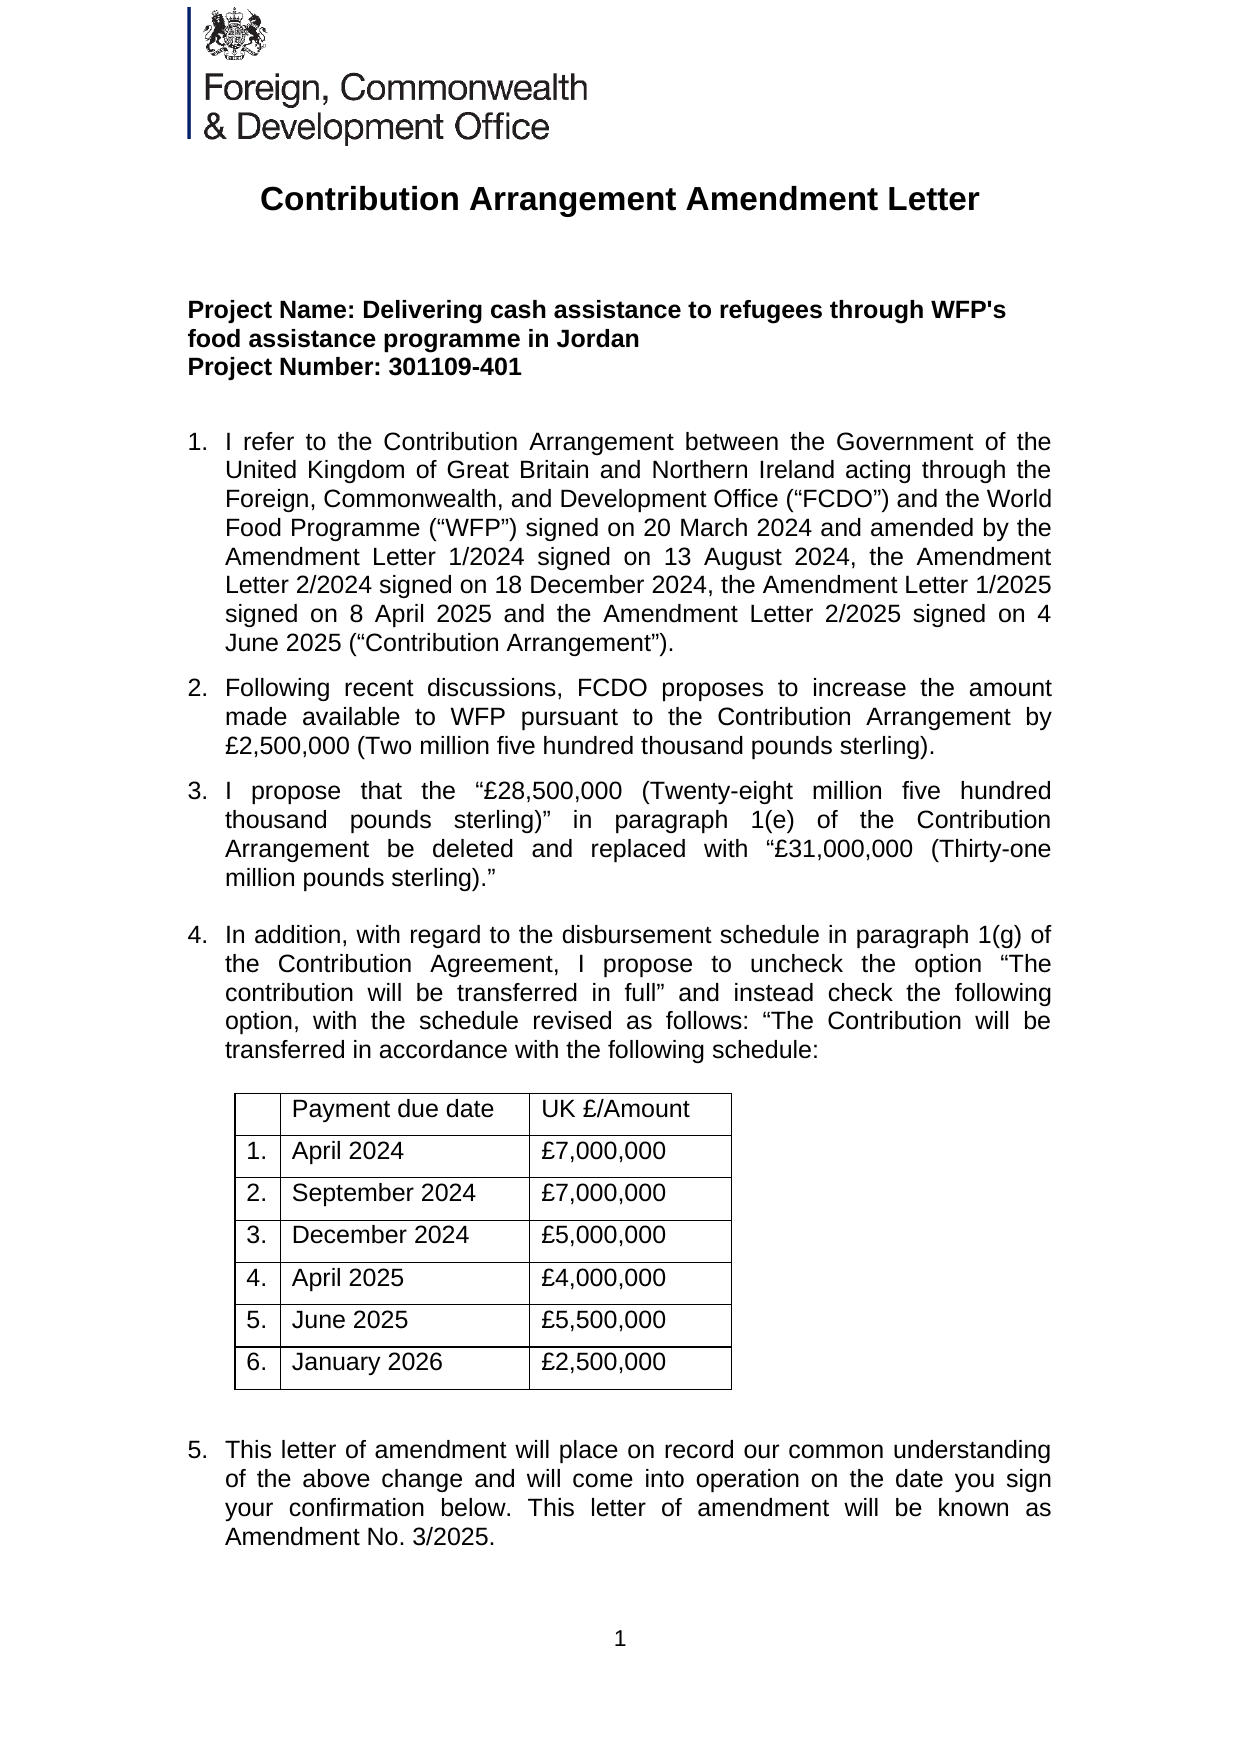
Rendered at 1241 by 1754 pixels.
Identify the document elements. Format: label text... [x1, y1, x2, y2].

table_cell April 2024 [281, 1136, 529, 1177]
table_cell 2. [236, 1178, 280, 1219]
table_header UK £/Amount [530, 1094, 731, 1135]
list This letter of amendment will place on record our common understanding of the above change and will come into operation on the date you sign your confirmation below. This letter of amendment will be known as Amendment No. 3/2025. [187, 1435, 1053, 1550]
table_cell January 2026 [281, 1348, 529, 1389]
table_cell £7,000,000 [530, 1178, 731, 1219]
table_cell 3. [236, 1221, 280, 1262]
text Project Number: 301109-401 [187, 352, 1053, 381]
table_cell £7,000,000 [530, 1136, 731, 1177]
table_cell £5,000,000 [530, 1221, 731, 1262]
table_cell £4,000,000 [530, 1263, 731, 1304]
table_header Payment due date [281, 1094, 529, 1135]
table_header [236, 1094, 280, 1135]
table_cell June 2025 [281, 1305, 529, 1346]
table_cell 4. [236, 1263, 280, 1304]
table_cell £5,500,000 [530, 1305, 731, 1346]
table_cell 1. [236, 1136, 280, 1177]
table_cell 6. [236, 1348, 280, 1389]
list I refer to the Contribution Arrangement between the Government of the United Kingdom of Great Britain and Northern Ireland acting through the Foreign, Commonwealth, and Development Office (“FCDO”) and the World Food Programme (“WFP”) signed on 20 March 2024 and amended by the Amendment Letter 1/2024 signed on 13 August 2024, the Amendment Letter 2/2024 signed on 18 December 2024, the Amendment Letter 1/2025 signed on 8 April 2025 and the Amendment Letter 2/2025 signed on 4 June 2025 (“Contribution Arrangement”). [187, 427, 1053, 657]
list Following recent discussions, FCDO proposes to increase the amount made available to WFP pursuant to the Contribution Arrangement by £2,500,000 (Two million five hundred thousand pounds sterling). [187, 673, 1053, 759]
table_cell £2,500,000 [530, 1348, 731, 1389]
table_cell April 2025 [281, 1263, 529, 1304]
list In addition, with regard to the disbursement schedule in paragraph 1(g) of the Contribution Agreement, I propose to uncheck the option “The contribution will be transferred in full” and instead check the following option, with the schedule revised as follows: “The Contribution will be transferred in accordance with the following schedule: [187, 920, 1053, 1064]
text Project Name: Delivering cash assistance to refugees through WFP's food assistance programme in Jordan [187, 295, 1053, 352]
table_cell 5. [236, 1305, 280, 1346]
table_cell December 2024 [281, 1221, 529, 1262]
table_cell September 2024 [281, 1178, 529, 1219]
list I propose that the “£28,500,000 (Twenty-eight million five hundred thousand pounds sterling)” in paragraph 1(e) of the Contribution Arrangement be deleted and replaced with “£31,000,000 (Thirty-one million pounds sterling).” [187, 776, 1053, 891]
text Contribution Arrangement Amendment Letter [187, 179, 1053, 218]
